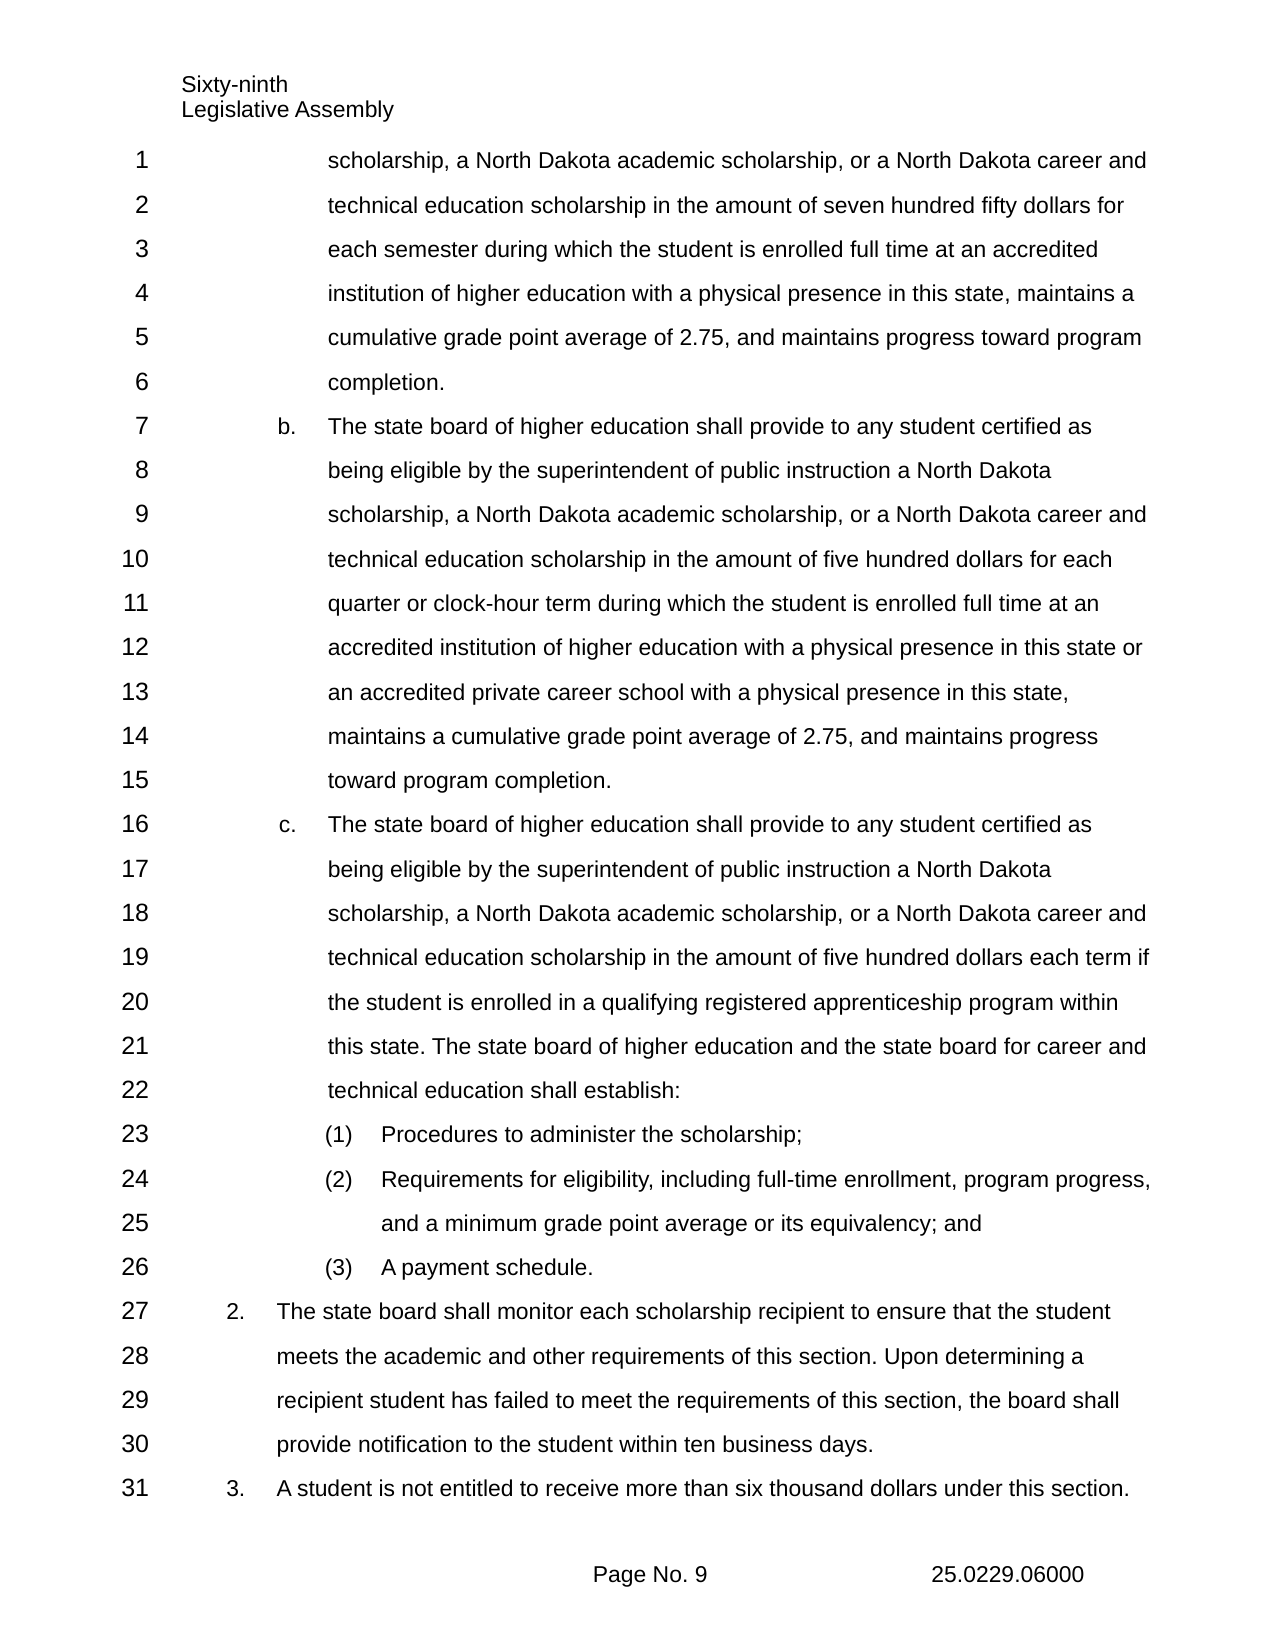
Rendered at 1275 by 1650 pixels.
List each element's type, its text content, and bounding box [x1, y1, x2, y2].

text (1) Procedures to administer the scholarship; [181, 1107, 1154, 1152]
text b. The state board of higher education shall provide to any student certified as being eligible by the superintendent of public instruction a North Dakota scholarship, a North Dakota academic scholarship, or a North Dakota career and technical education scholarship in the amount of five hundred dollars for each quarter or clock-hour term during which the student is enrolled full time at an accredited institution of higher education with a physical presence in this state or an accredited private career school with a physical presence in this state, maintains a cumulative grade point average of 2.75, and maintains progress toward program completion. [181, 399, 1154, 797]
text (3) A payment schedule. [181, 1240, 1154, 1284]
text c. The state board of higher education shall provide to any student certified as being eligible by the superintendent of public instruction a North Dakota scholarship, a North Dakota academic scholarship, or a North Dakota career and technical education scholarship in the amount of five hundred dollars each term if the student is enrolled in a qualifying registered apprenticeship program within this state. The state board of higher education and the state board for career and technical education shall establish: [181, 797, 1154, 1107]
text 2. The state board shall monitor each scholarship recipient to ensure that the student meets the academic and other requirements of this section. Upon determining a recipient student has failed to meet the requirements of this section, the board shall provide notification to the student within ten business days. [181, 1284, 1154, 1461]
text 3. A student is not entitled to receive more than six thousand dollars under this section. [181, 1461, 1154, 1506]
text scholarship, a North Dakota academic scholarship, or a North Dakota career and technical education scholarship in the amount of seven hundred fifty dollars for each semester during which the student is enrolled full time at an accredited institution of higher education with a physical presence in this state, maintains a cumulative grade point average of 2.75, and maintains progress toward program completion. [181, 133, 1154, 399]
text (2) Requirements for eligibility, including full‑time enrollment, program progress, and a minimum grade point average or its equivalency; and [181, 1152, 1154, 1240]
